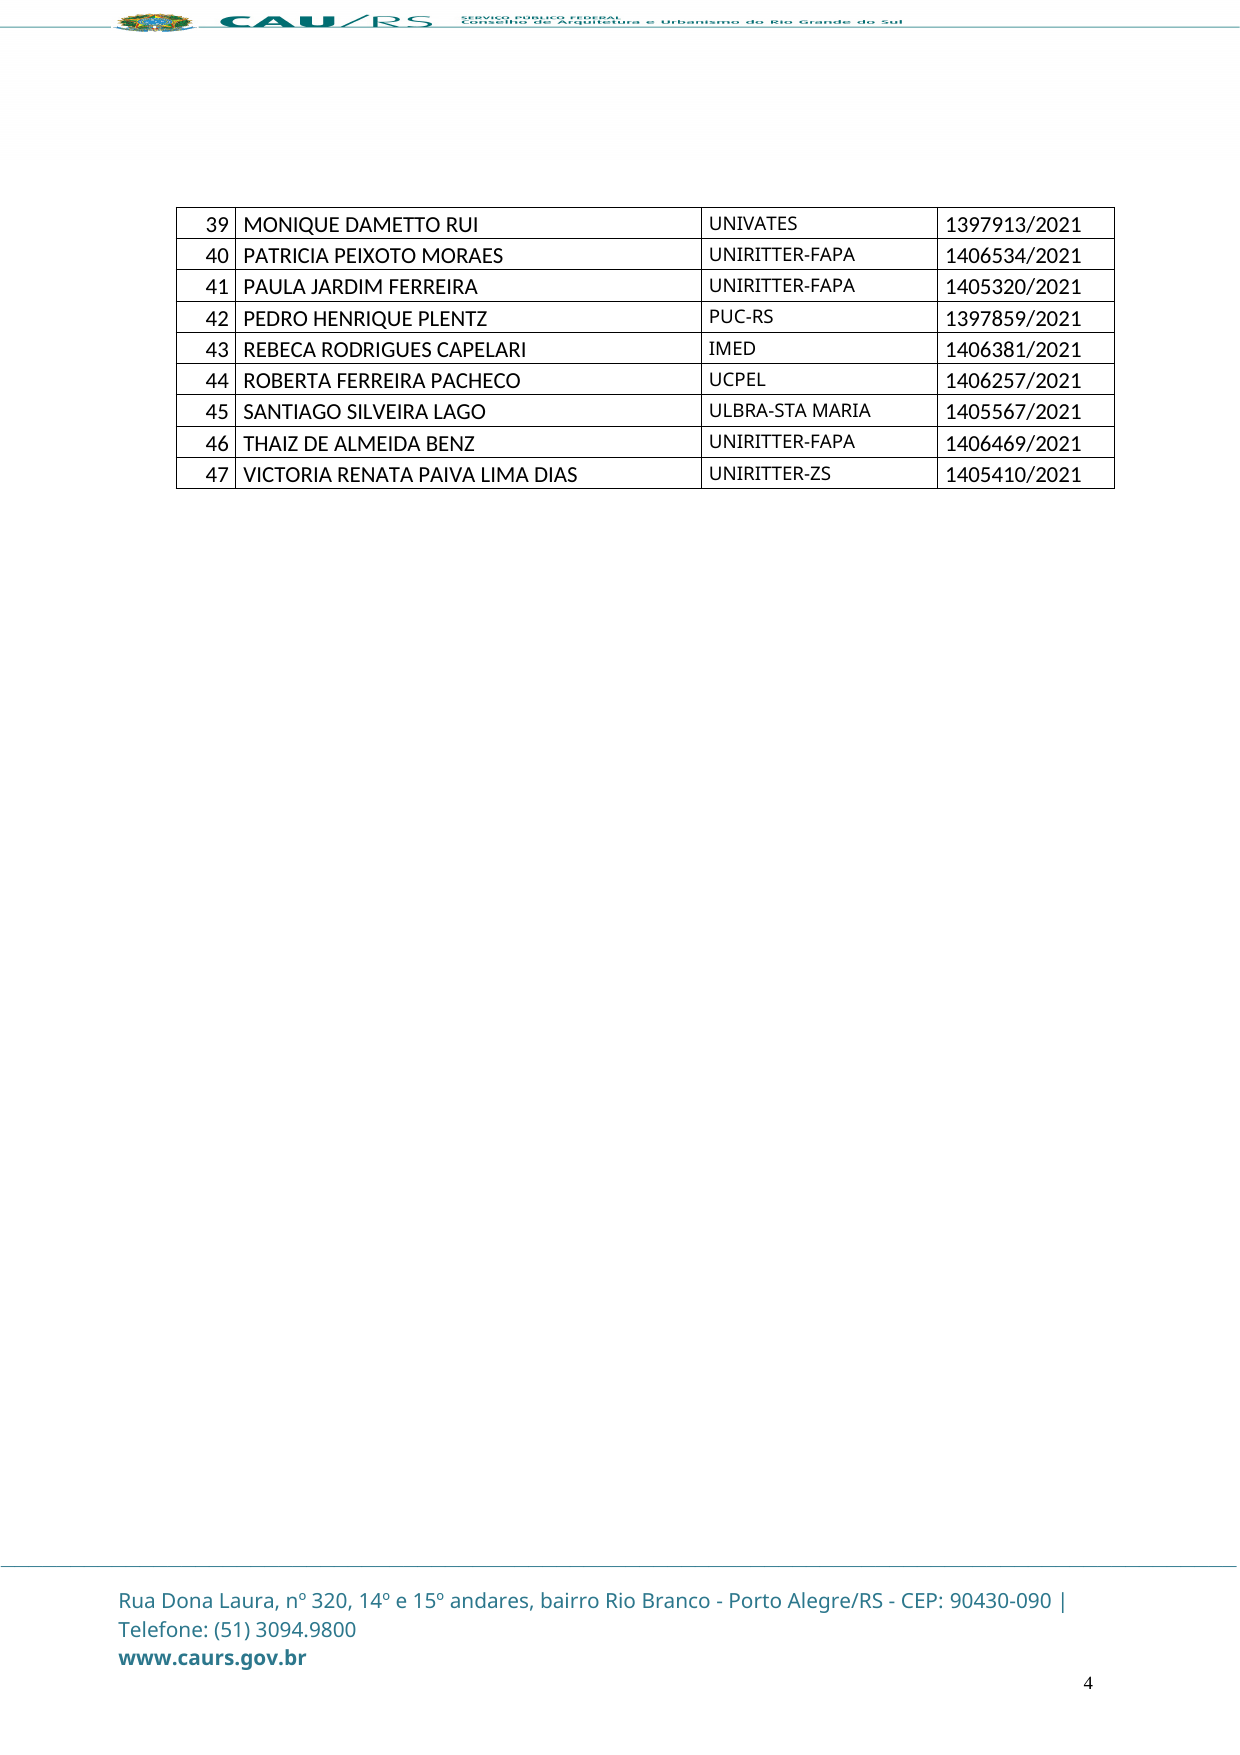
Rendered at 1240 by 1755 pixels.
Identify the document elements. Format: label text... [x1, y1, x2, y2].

table_cell 1405320/2021 [938, 270, 1114, 301]
table_cell ROBERTA FERREIRA PACHECO [236, 364, 701, 394]
table_cell 1406257/2021 [938, 364, 1114, 394]
table_cell 1405567/2021 [938, 395, 1114, 426]
table_cell 1397859/2021 [938, 302, 1114, 332]
table_cell UNIRITTER-FAPA [702, 270, 937, 301]
table_cell PAULA JARDIM FERREIRA [236, 270, 701, 301]
table_cell VICTORIA RENATA PAIVA LIMA DIAS [236, 458, 701, 488]
table_cell 41 [177, 270, 235, 301]
table_cell 43 [177, 333, 235, 363]
table_cell UNIVATES [702, 208, 937, 238]
table_cell 45 [177, 395, 235, 426]
table_cell 1405410/2021 [938, 458, 1114, 488]
table_cell 1406534/2021 [938, 239, 1114, 269]
table_cell SANTIAGO SILVEIRA LAGO [236, 395, 701, 426]
table_cell 47 [177, 458, 235, 488]
table_cell PEDRO HENRIQUE PLENTZ [236, 302, 701, 332]
table_cell 1397913/2021 [938, 208, 1114, 238]
table_cell 39 [177, 208, 235, 238]
table_cell UNIRITTER-ZS [702, 458, 937, 488]
table_cell ULBRA-STA MARIA [702, 395, 937, 426]
table_cell REBECA RODRIGUES CAPELARI [236, 333, 701, 363]
table_cell 42 [177, 302, 235, 332]
table_cell 46 [177, 427, 235, 457]
table_cell MONIQUE DAMETTO RUI [236, 208, 701, 238]
table_cell UNIRITTER-FAPA [702, 239, 937, 269]
table_cell IMED [702, 333, 937, 363]
table_cell 40 [177, 239, 235, 269]
table_cell PATRICIA PEIXOTO MORAES [236, 239, 701, 269]
table_cell THAIZ DE ALMEIDA BENZ [236, 427, 701, 457]
table_cell 44 [177, 364, 235, 394]
table_cell UCPEL [702, 364, 937, 394]
table_cell 1406381/2021 [938, 333, 1114, 363]
table_cell PUC-RS [702, 302, 937, 332]
table_cell 1406469/2021 [938, 427, 1114, 457]
table_cell UNIRITTER-FAPA [702, 427, 937, 457]
